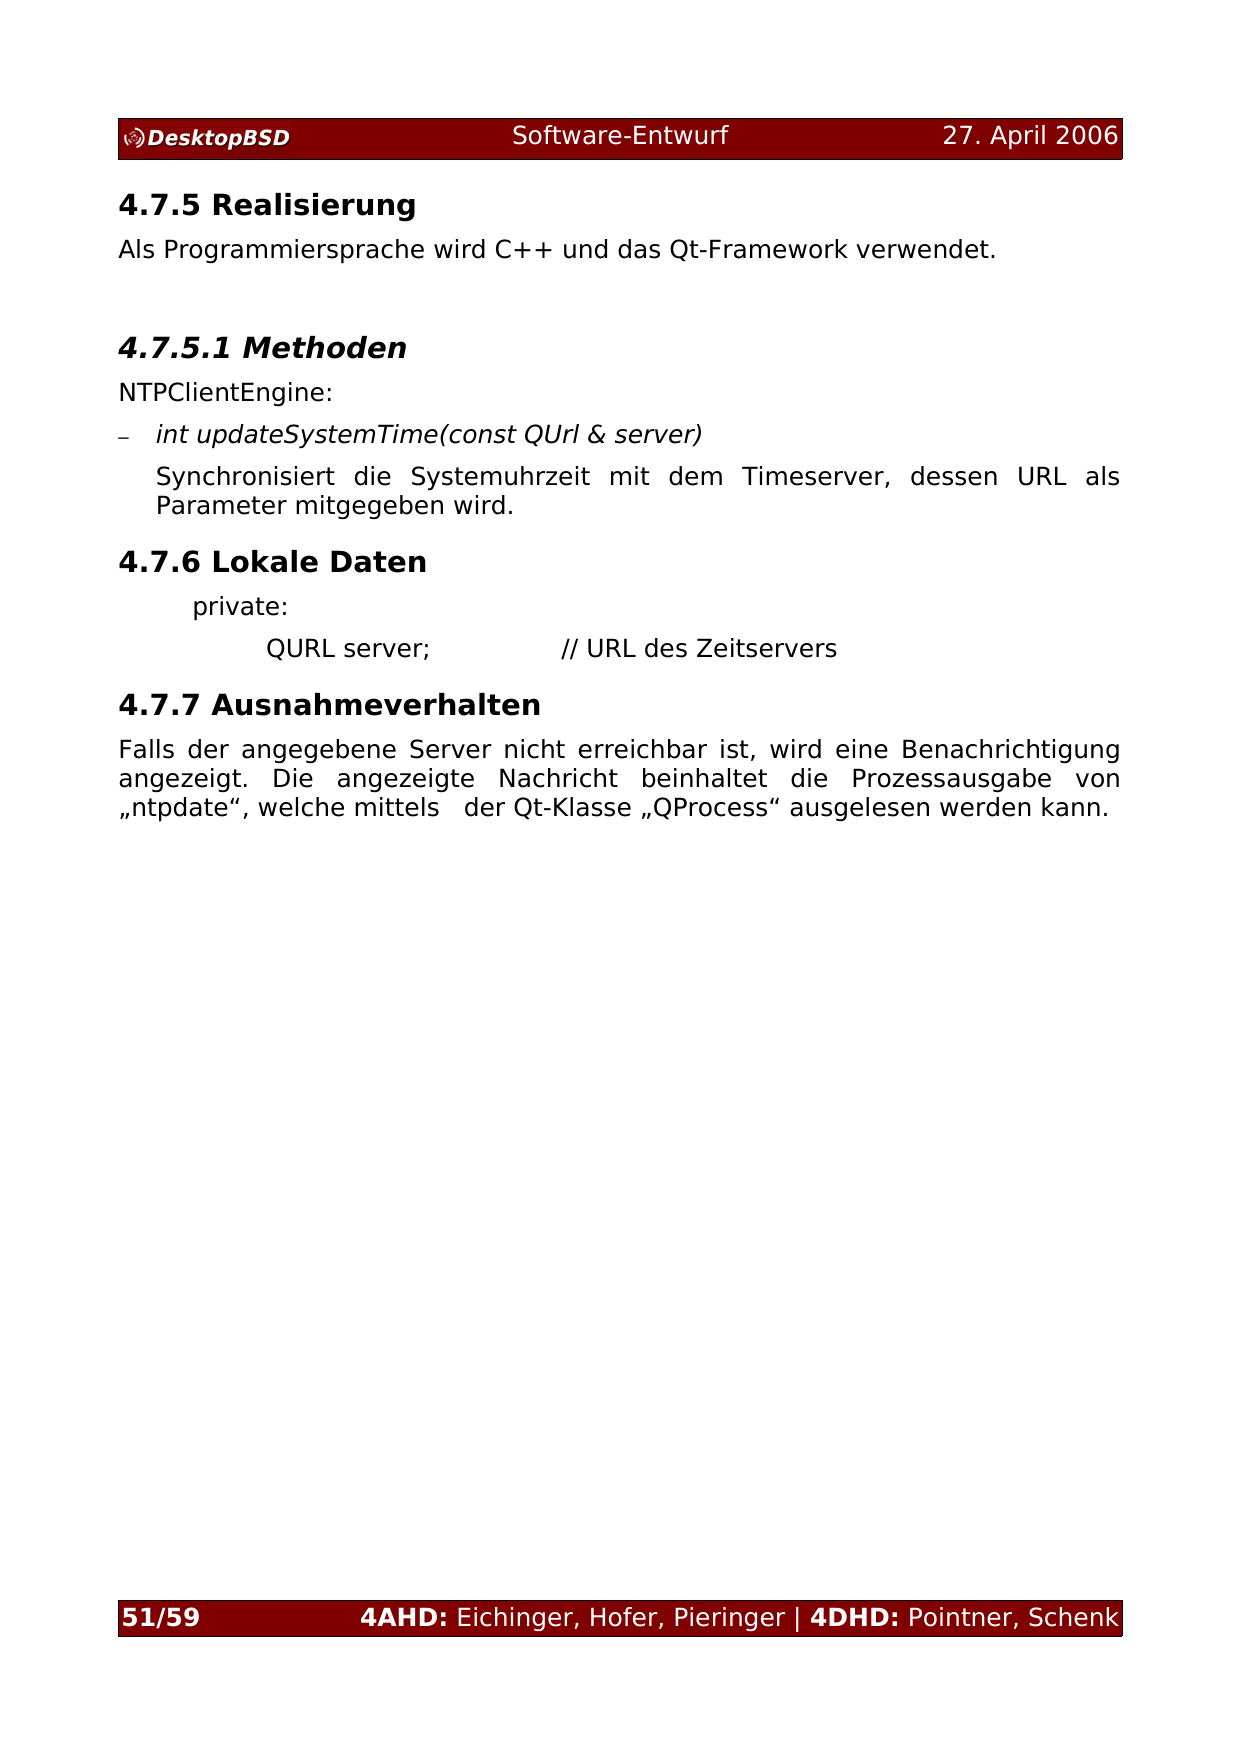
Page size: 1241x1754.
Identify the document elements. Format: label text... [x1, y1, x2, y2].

subtitle 4.7.7 Ausnahmeverhalten [118, 688, 1122, 722]
subtitle 4.7.6 Lokale Daten [118, 545, 1122, 579]
text NTPClientEngine: [118, 378, 1122, 407]
list Synchronisiert die Systemuhrzeit mit dem Timeserver, dessen URL als Parameter mitgegeben wird. [118, 462, 1122, 520]
text QURL server; // URL des Zeitservers [118, 634, 1122, 663]
subtitle 4.7.5 Realisierung [118, 188, 1122, 223]
subtitle 4.7.5.1 Methoden [118, 331, 1122, 366]
text Falls der angegebene Server nicht erreichbar ist, wird eine Benachrichtigung angezeigt. Die angezeigte Nachricht beinhaltet die Prozessausgabe von „ntpdate“, welche mittels der Qt-Klasse „QProcess“ ausgelesen werden kann. [118, 735, 1122, 823]
list int updateSystemTime(const QUrl & server) [118, 420, 1122, 449]
picture [121, 121, 292, 156]
text Als Programmiersprache wird C++ und das Qt-Framework verwendet. [118, 235, 1122, 264]
text private: [118, 592, 1122, 621]
